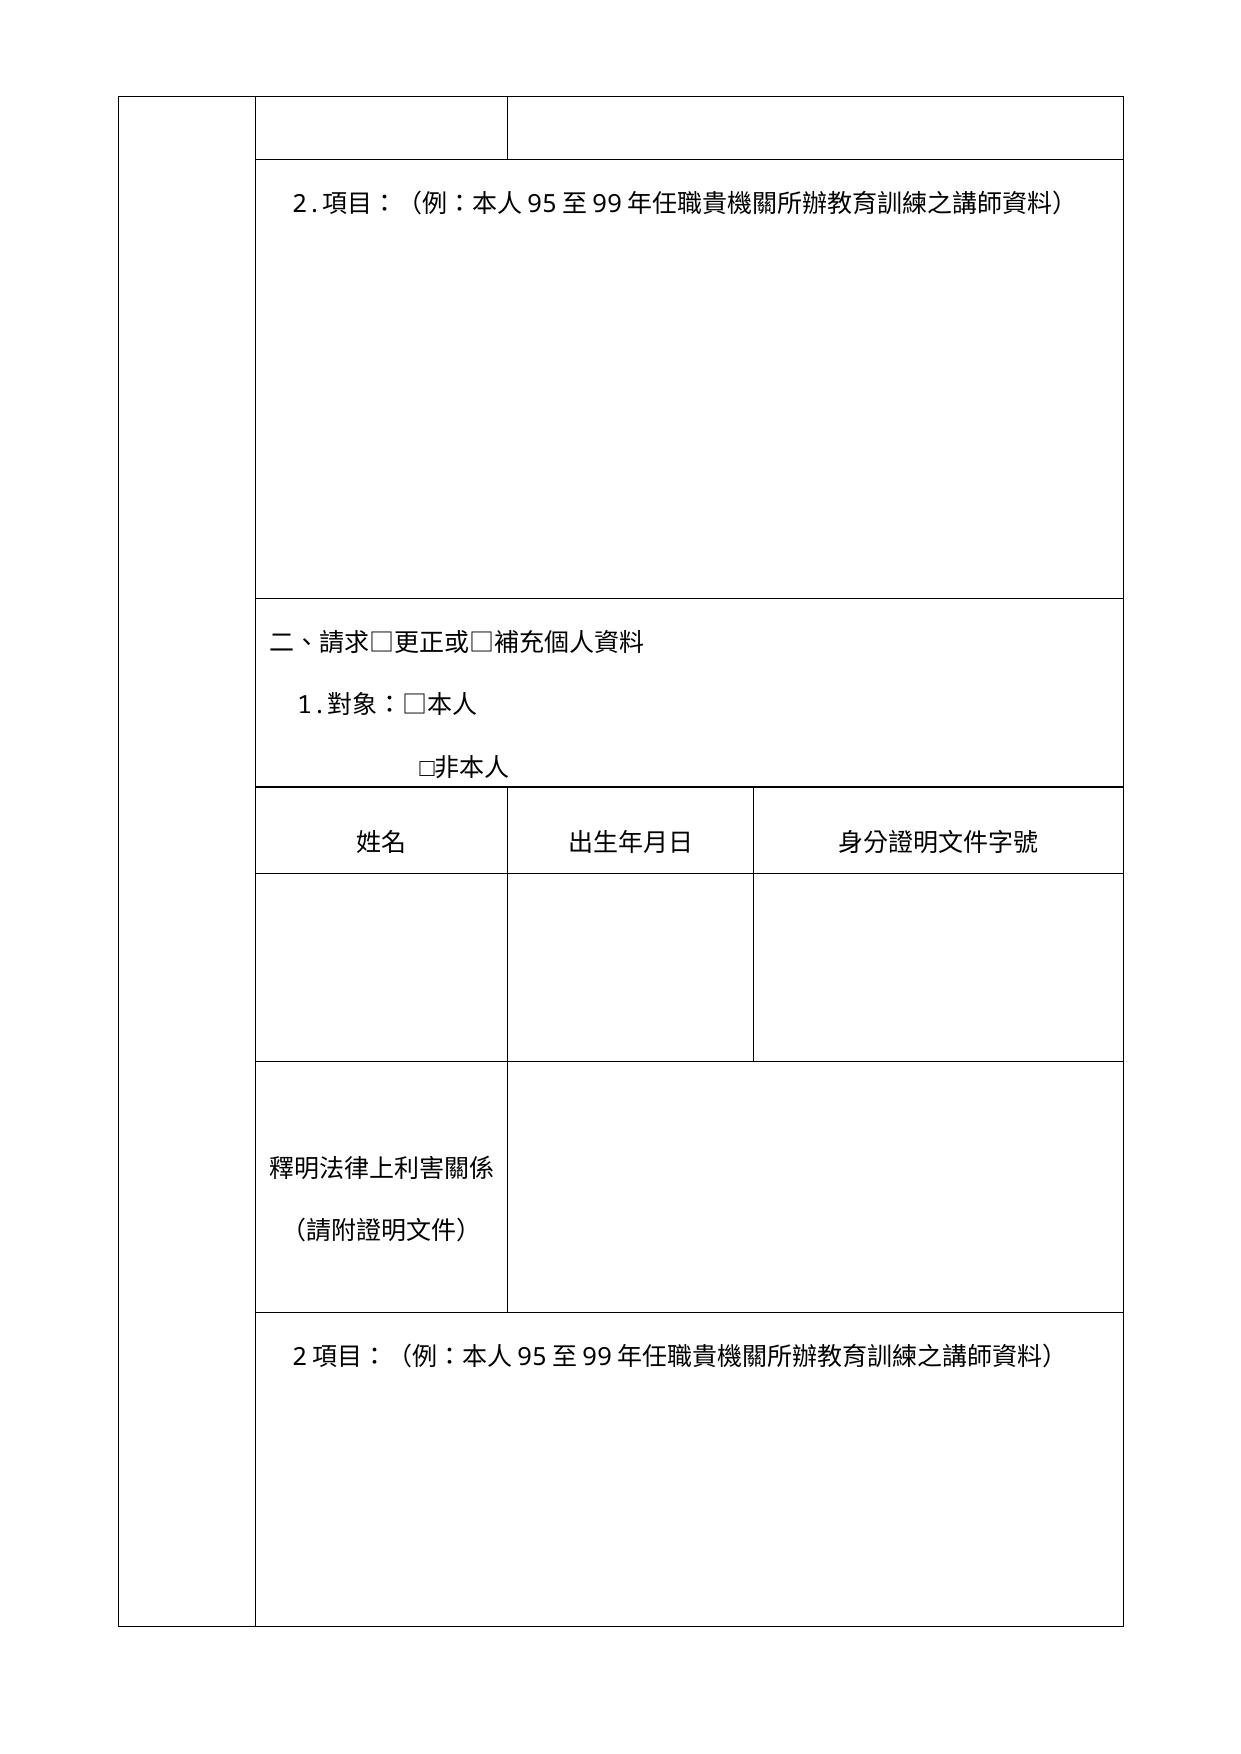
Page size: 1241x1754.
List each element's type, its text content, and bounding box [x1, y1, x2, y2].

table_cell [508, 97, 1123, 159]
table_cell 身分證明文件字號 [754, 788, 1123, 872]
table_cell [256, 874, 507, 1061]
table_cell [508, 1062, 1123, 1312]
table_cell [508, 874, 753, 1061]
table_cell 二、請求□更正或□補充個人資料 1.對象：□本人 □非本人 [256, 599, 1123, 786]
table_cell 姓名 [256, 788, 507, 872]
table_cell [119, 97, 255, 1626]
table_cell 釋明法律上利害關係（請附證明文件） [256, 1062, 507, 1312]
table_cell [754, 874, 1123, 1061]
table_cell 出生年月日 [508, 788, 753, 872]
table_cell 2項目：（例：本人95至99年任職貴機關所辦教育訓練之講師資料） [256, 1313, 1123, 1626]
table_cell [256, 97, 507, 159]
table_cell 2.項目：（例：本人95至99年任職貴機關所辦教育訓練之講師資料） [256, 160, 1123, 598]
